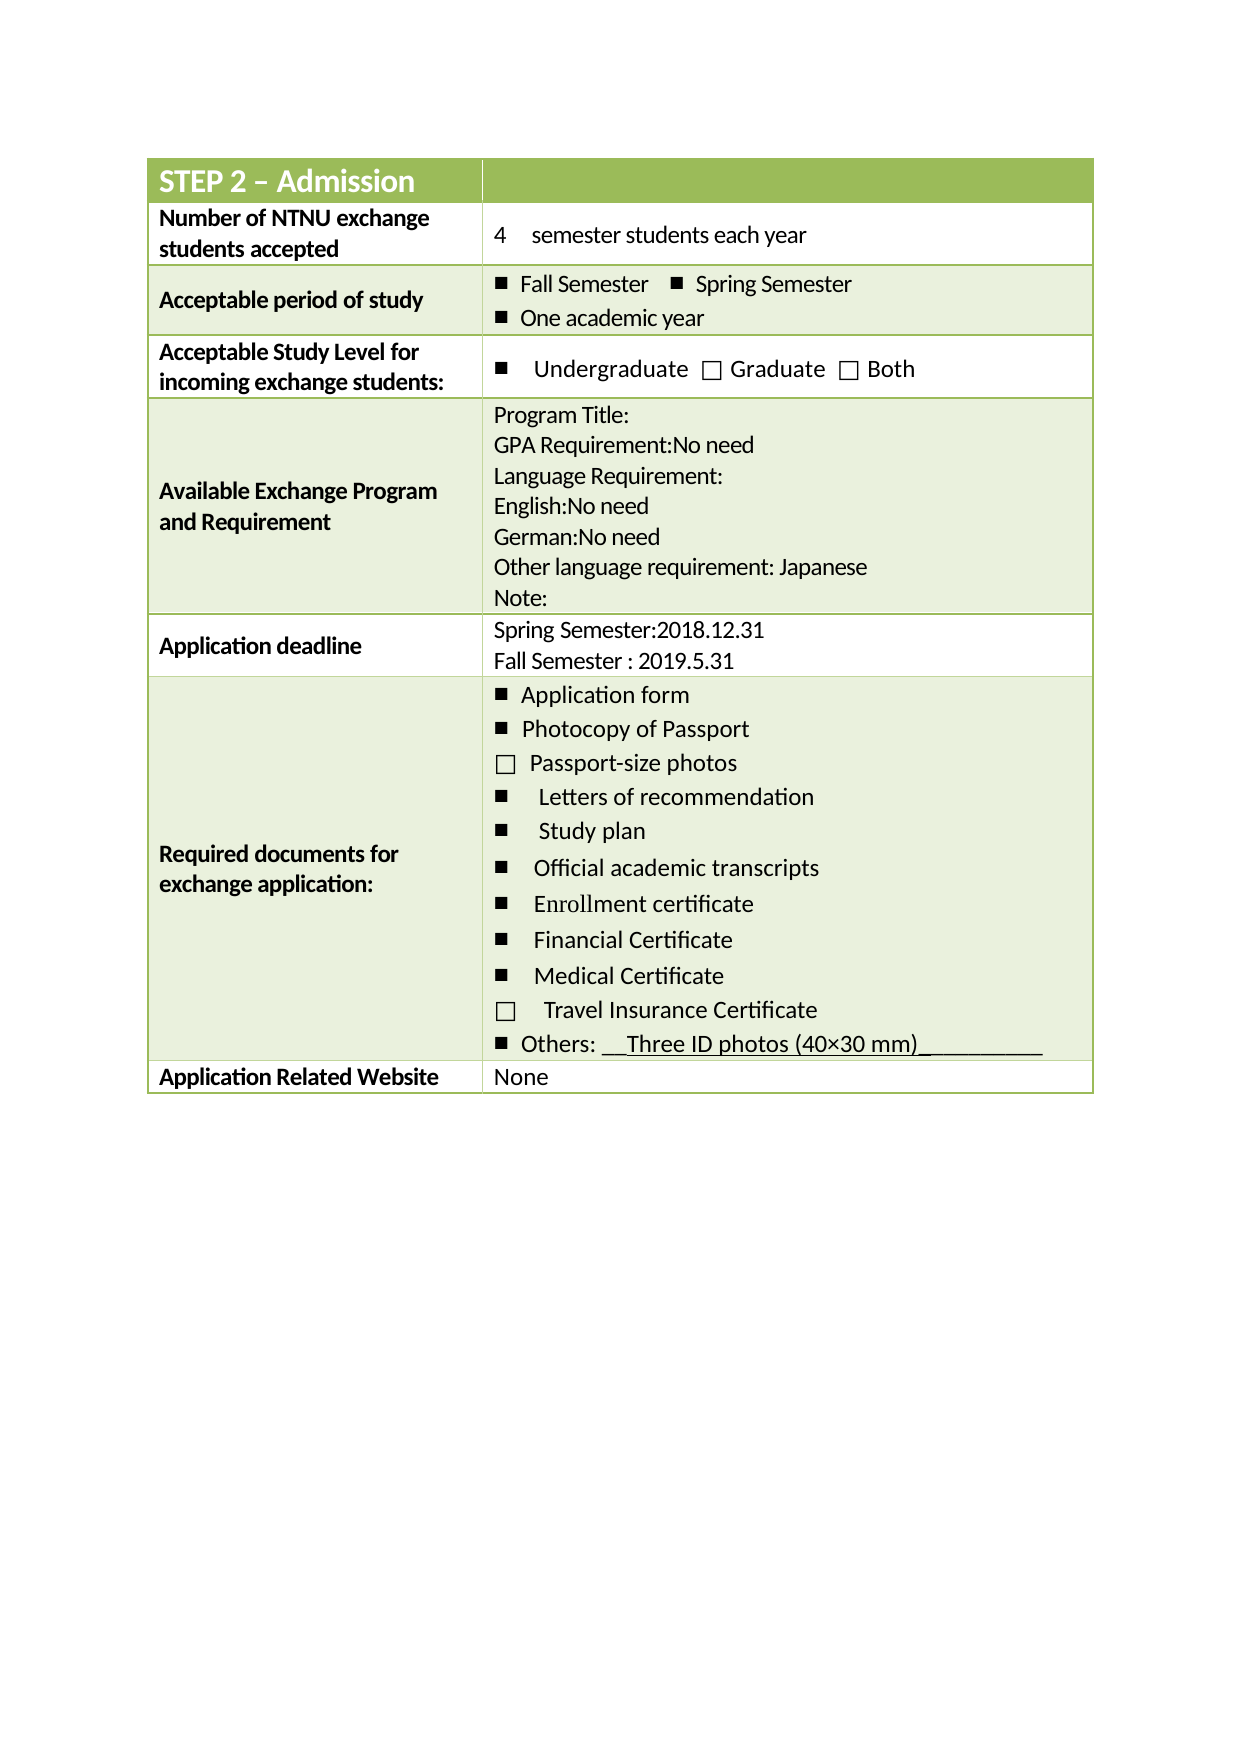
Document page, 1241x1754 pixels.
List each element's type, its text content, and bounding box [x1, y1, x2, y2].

table_cell Spring Semester:2018.12.31 Fall Semester : 2019.5.31 [483, 615, 1092, 676]
table_cell ■ Application form ■ Photocopy of Passport □ Passport-size photos ■ Letters of recommendation ■ Study plan ■ Official academic transcripts ■ Enrollment certificate ■ Financial Certificate ■ Medical Certificate Travel Insurance Certificate ■ Others: __Three ID photos (40×30 mm)__________ [483, 677, 1092, 1060]
table_cell Number of NTNU exchange students accepted [149, 203, 482, 263]
table_cell None [483, 1061, 1092, 1092]
table_header [483, 160, 1092, 200]
table_cell ■ Fall Semester ■ Spring Semester ■ One academic year [483, 266, 1092, 334]
table_cell Available Exchange Program and Requirement [149, 399, 482, 612]
table_header STEP 2 – Admission [149, 160, 482, 200]
table_cell Acceptable period of study [149, 266, 482, 334]
table_cell ■ Undergraduate □ Graduate □ Both [483, 336, 1092, 397]
table_cell Application deadline [149, 615, 482, 676]
table_cell Required documents for exchange application: [149, 677, 482, 1060]
table_cell Program Title: GPA Requirement:No need Language Requirement: English:No need German:No need Other language requirement: Japanese Note: [483, 399, 1092, 612]
table_cell 4 semester students each year [483, 203, 1092, 263]
table_cell Acceptable Study Level for incoming exchange students: [149, 336, 482, 397]
table_cell Application Related Website [149, 1061, 482, 1092]
